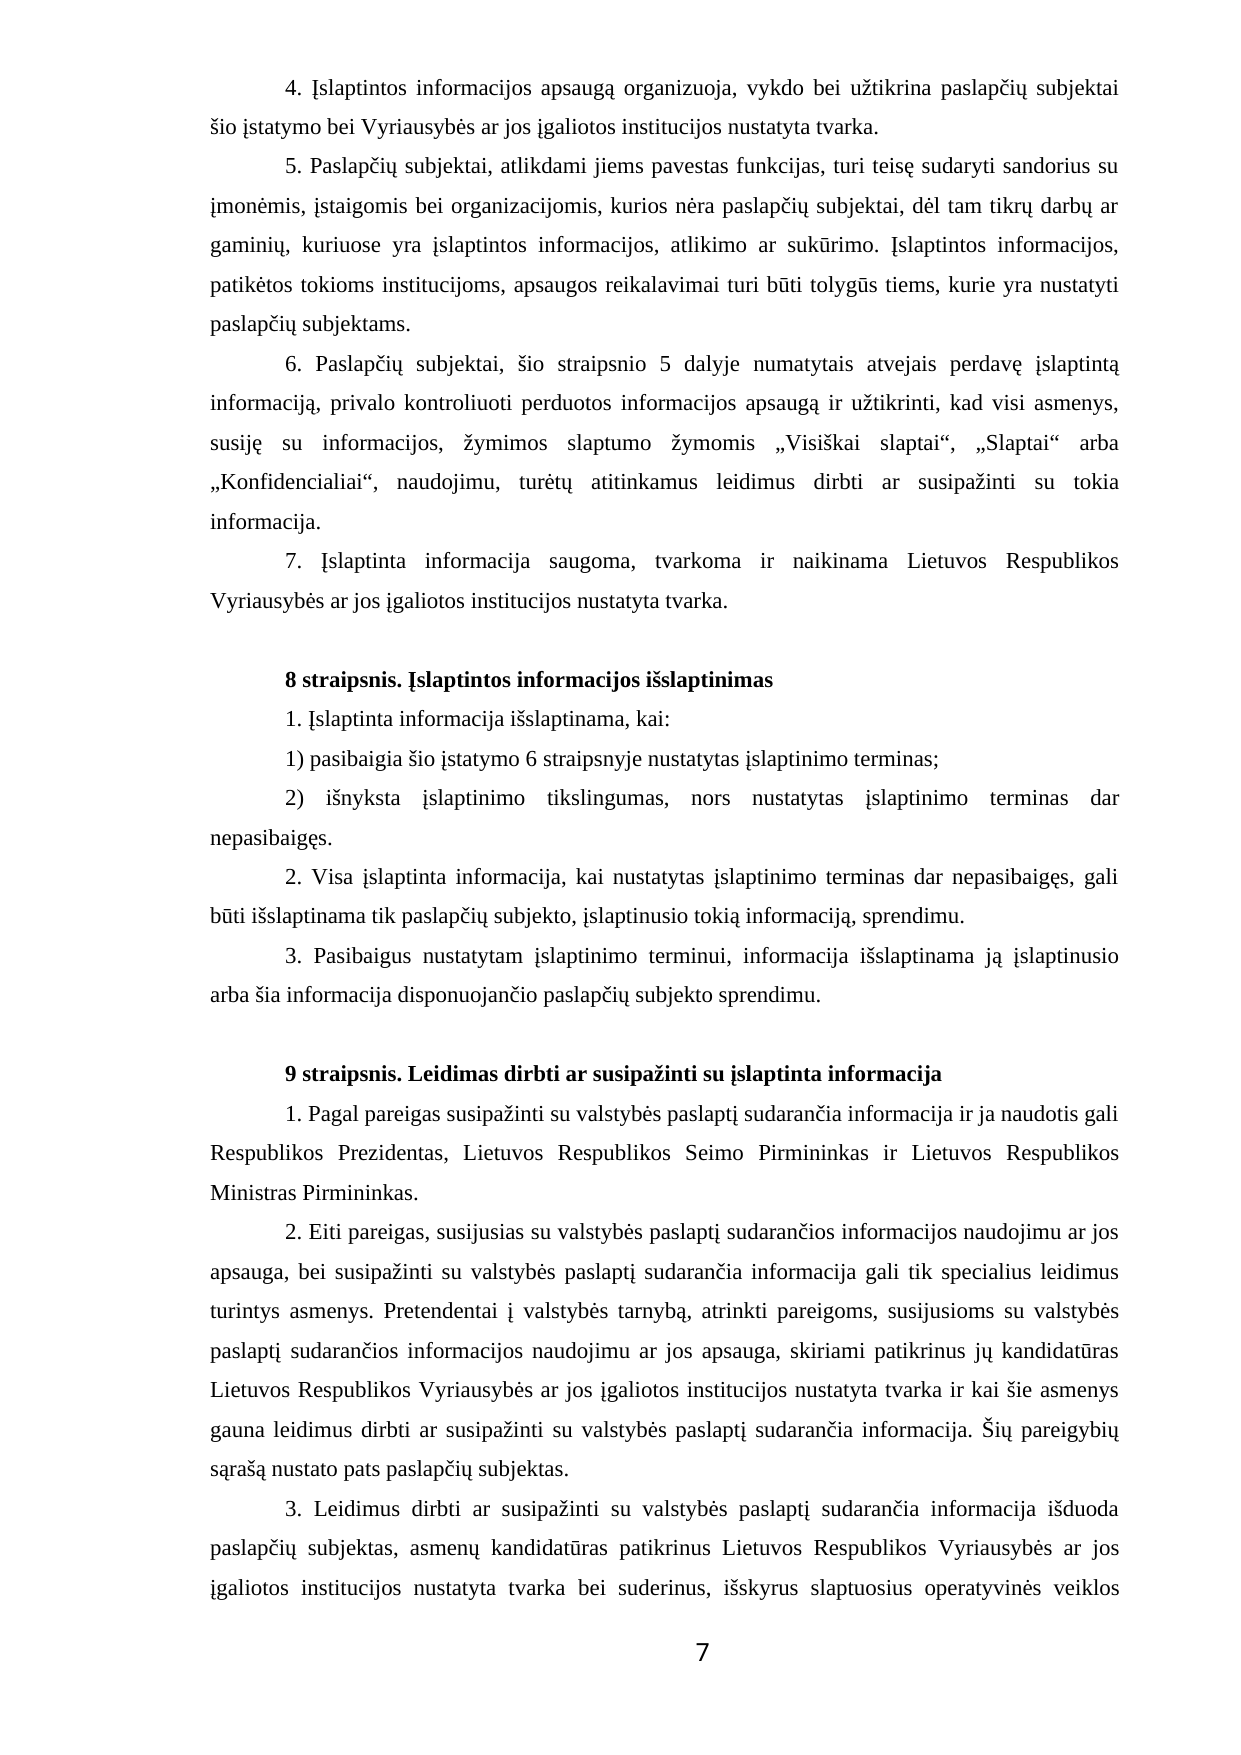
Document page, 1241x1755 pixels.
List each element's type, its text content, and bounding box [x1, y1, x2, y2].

text 7. Įslaptinta informacija saugoma, tvarkoma ir naikinama Lietuvos Respublikos Vyriausybės ar jos įgaliotos institucijos nustatyta tvarka. [210, 547, 1120, 613]
text 3. Pasibaigus nustatytam įslaptinimo terminui, informacija išslaptinama ją įslaptinusio arba šia informacija disponuojančio paslapčių subjekto sprendimu. [210, 942, 1120, 1008]
text 1) pasibaigia šio įstatymo 6 straipsnyje nustatytas įslaptinimo terminas; [210, 745, 1120, 771]
text 4. Įslaptintos informacijos apsaugą organizuoja, vykdo bei užtikrina paslapčių subjektai šio įstatymo bei Vyriausybės ar jos įgaliotos institucijos nustatyta tvarka. [210, 73, 1120, 139]
text 2. Eiti pareigas, susijusias su valstybės paslaptį sudarančios informacijos naudojimu ar jos apsauga, bei susipažinti su valstybės paslaptį sudarančia informacija gali tik specialius leidimus turintys asmenys. Pretendentai į valstybės tarnybą, atrinkti pareigoms, susijusioms su valstybės paslaptį sudarančios informacijos naudojimu ar jos apsauga, skiriami patikrinus jų kandidatūras Lietuvos Respublikos Vyriausybės ar jos įgaliotos institucijos nustatyta tvarka ir kai šie asmenys gauna leidimus dirbti ar susipažinti su valstybės paslaptį sudarančia informacija. Šių pareigybių sąrašą nustato pats paslapčių subjektas. [210, 1218, 1120, 1482]
text 8 straipsnis. Įslaptintos informacijos išslaptinimas [210, 666, 1120, 692]
text 2. Visa įslaptinta informacija, kai nustatytas įslaptinimo terminas dar nepasibaigęs, gali būti išslaptinama tik paslapčių subjekto, įslaptinusio tokią informaciją, sprendimu. [210, 863, 1120, 929]
text 9 straipsnis. Leidimas dirbti ar susipažinti su įslaptinta informacija [210, 1061, 1120, 1087]
text 1. Įslaptinta informacija išslaptinama, kai: [210, 705, 1120, 732]
text 3. Leidimus dirbti ar susipažinti su valstybės paslaptį sudarančia informacija išduoda paslapčių subjektas, asmenų kandidatūras patikrinus Lietuvos Respublikos Vyriausybės ar jos įgaliotos institucijos nustatyta tvarka bei suderinus, išskyrus slaptuosius operatyvinės veiklos [210, 1495, 1120, 1600]
text 5. Paslapčių subjektai, atlikdami jiems pavestas funkcijas, turi teisę sudaryti sandorius su įmonėmis, įstaigomis bei organizacijomis, kurios nėra paslapčių subjektai, dėl tam tikrų darbų ar gaminių, kuriuose yra įslaptintos informacijos, atlikimo ar sukūrimo. Įslaptintos informacijos, patikėtos tokioms institucijoms, apsaugos reikalavimai turi būti tolygūs tiems, kurie yra nustatyti paslapčių subjektams. [210, 152, 1120, 337]
text 2) išnyksta įslaptinimo tikslingumas, nors nustatytas įslaptinimo terminas dar nepasibaigęs. [210, 784, 1120, 850]
text 6. Paslapčių subjektai, šio straipsnio 5 dalyje numatytais atvejais perdavę įslaptintą informaciją, privalo kontroliuoti perduotos informacijos apsaugą ir užtikrinti, kad visi asmenys, susiję su informacijos, žymimos slaptumo žymomis „Visiškai slaptai“, „Slaptai“ arba „Konfidencialiai“, naudojimu, turėtų atitinkamus leidimus dirbti ar susipažinti su tokia informacija. [210, 350, 1120, 534]
text 1. Pagal pareigas susipažinti su valstybės paslaptį sudarančia informacija ir ja naudotis gali Respublikos Prezidentas, Lietuvos Respublikos Seimo Pirmininkas ir Lietuvos Respublikos Ministras Pirmininkas. [210, 1100, 1120, 1205]
